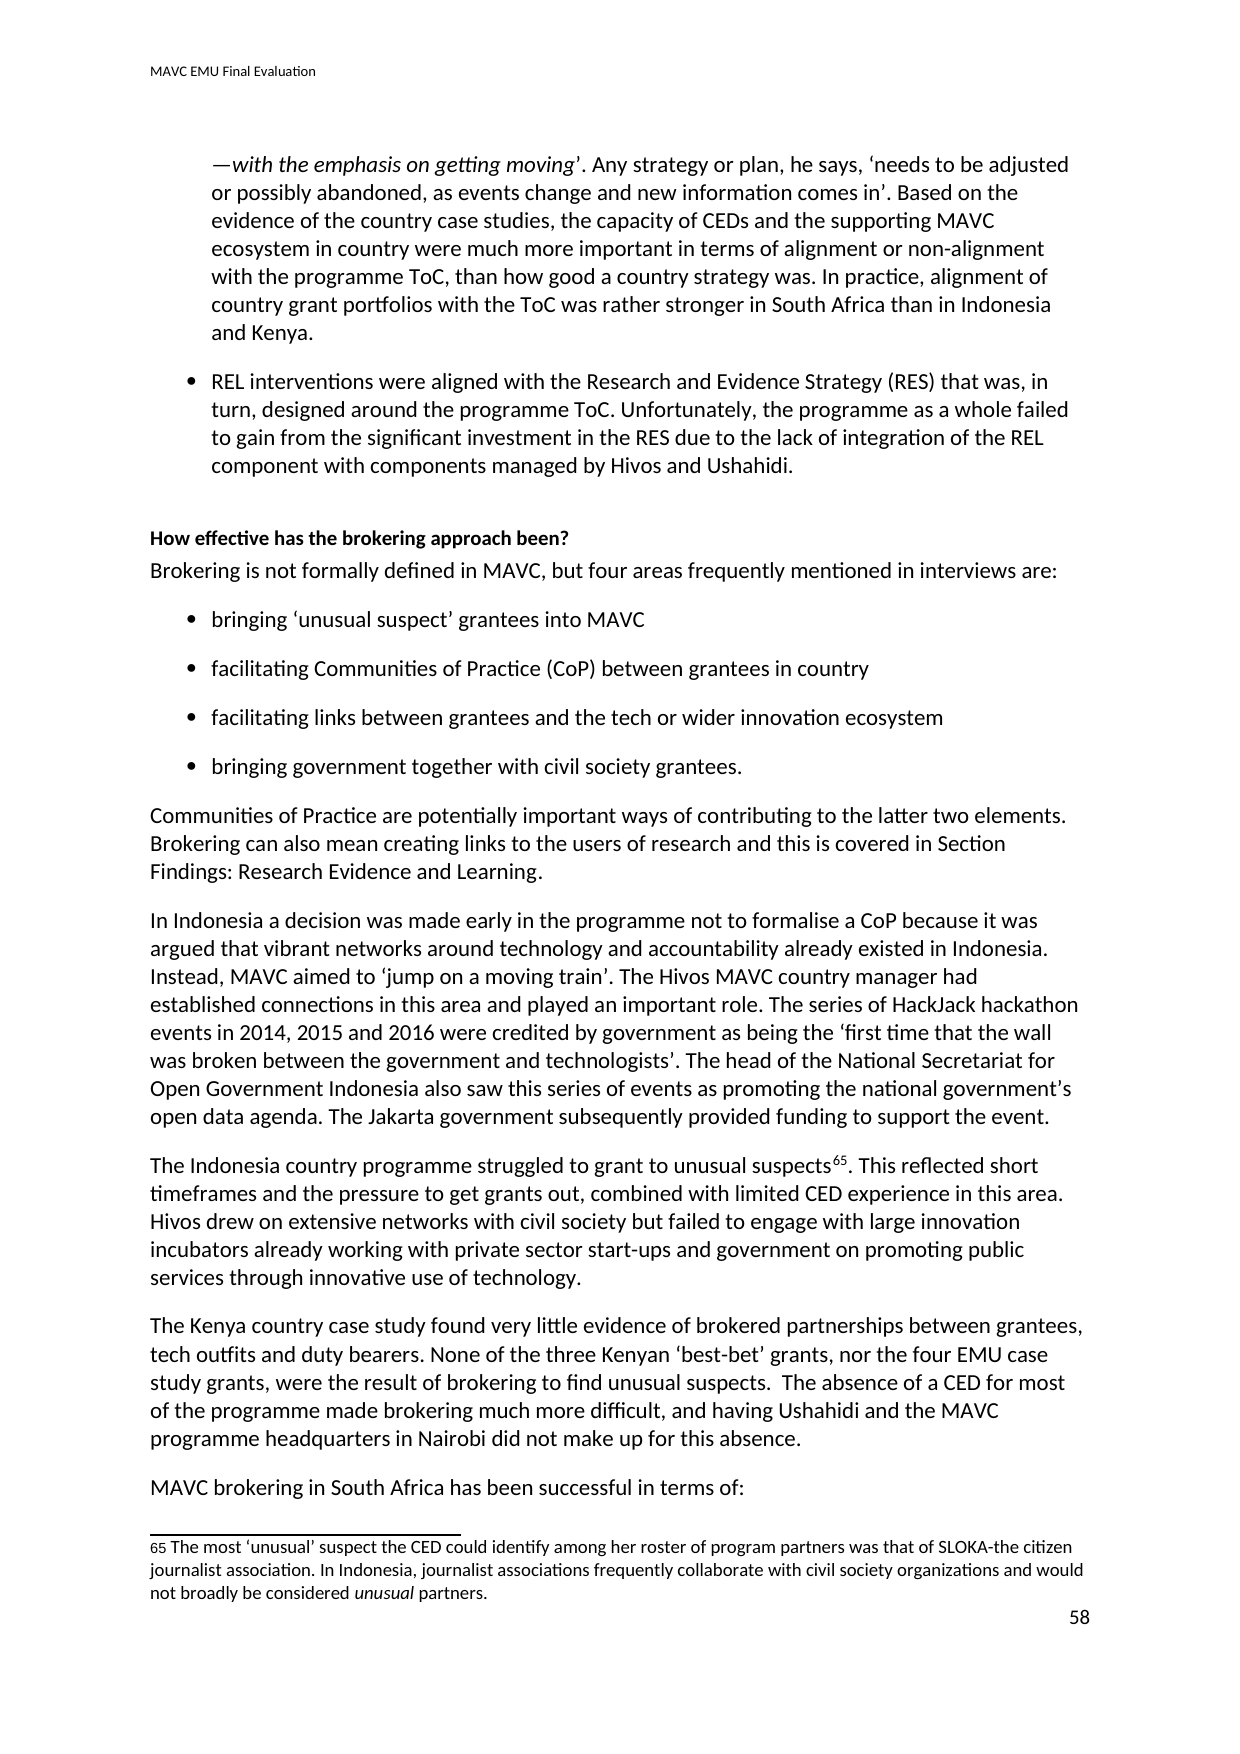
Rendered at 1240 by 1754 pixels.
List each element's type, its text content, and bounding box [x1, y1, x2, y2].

subtitle How effective has the brokering approach been? [150, 525, 1090, 550]
list facilitating Communities of Practice (CoP) between grantees in country [187, 654, 1090, 682]
list —with the emphasis on getting moving’. Any strategy or plan, he says, ‘needs to be adjusted or possibly abandoned, as events change and new information comes in’. Based on the evidence of the country case studies, the capacity of CEDs and the supporting MAVC ecosystem in country were much more important in terms of alignment or non-alignment with the programme ToC, than how good a country strategy was. In practice, alignment of country grant portfolios with the ToC was rather stronger in South Africa than in Indonesia and Kenya. [187, 150, 1090, 346]
list facilitating links between grantees and the tech or wider innovation ecosystem [187, 703, 1090, 731]
text The Indonesia country programme struggled to grant to unusual suspects. This reflected short timeframes and the pressure to get grants out, combined with limited CED experience in this area. Hivos drew on extensive networks with civil society but failed to engage with large innovation incubators already working with private sector start-ups and government on promoting public services through innovative use of technology. [150, 1151, 1090, 1291]
text The most ‘unusual’ suspect the CED could identify among her roster of program partners was that of SLOKA-the citizen journalist association. In Indonesia, journalist associations frequently collaborate with civil society organizations and would not broadly be considered unusual partners. [150, 1535, 1090, 1604]
text MAVC brokering in South Africa has been successful in terms of: [150, 1473, 1090, 1501]
text Brokering is not formally defined in MAVC, but four areas frequently mentioned in interviews are: [150, 557, 1090, 584]
list bringing government together with civil society grantees. [187, 752, 1090, 780]
text The Kenya country case study found very little evidence of brokered partnerships between grantees, tech outfits and duty bearers. None of the three Kenyan ‘best-bet’ grants, nor the four EMU case study grants, were the result of brokering to find unusual suspects. The absence of a CED for most of the programme made brokering much more difficult, and having Ushahidi and the MAVC programme headquarters in Nairobi did not make up for this absence. [150, 1312, 1090, 1452]
text In Indonesia a decision was made early in the programme not to formalise a CoP because it was argued that vibrant networks around technology and accountability already existed in Indonesia. Instead, MAVC aimed to ‘jump on a moving train’. The Hivos MAVC country manager had established connections in this area and played an important role. The series of HackJack hackathon events in 2014, 2015 and 2016 were credited by government as being the ‘first time that the wall was broken between the government and technologists’. The head of the National Secretariat for Open Government Indonesia also saw this series of events as promoting the national government’s open data agenda. The Jakarta government subsequently provided funding to support the event. [150, 906, 1090, 1130]
list REL interventions were aligned with the Research and Evidence Strategy (RES) that was, in turn, designed around the programme ToC. Unfortunately, the programme as a whole failed to gain from the significant investment in the RES due to the lack of integration of the REL component with components managed by Hivos and Ushahidi. [187, 367, 1090, 479]
text Communities of Practice are potentially important ways of contributing to the latter two elements. Brokering can also mean creating links to the users of research and this is covered in Section 8. [150, 801, 1090, 885]
list bringing ‘unusual suspect’ grantees into MAVC [187, 605, 1090, 633]
